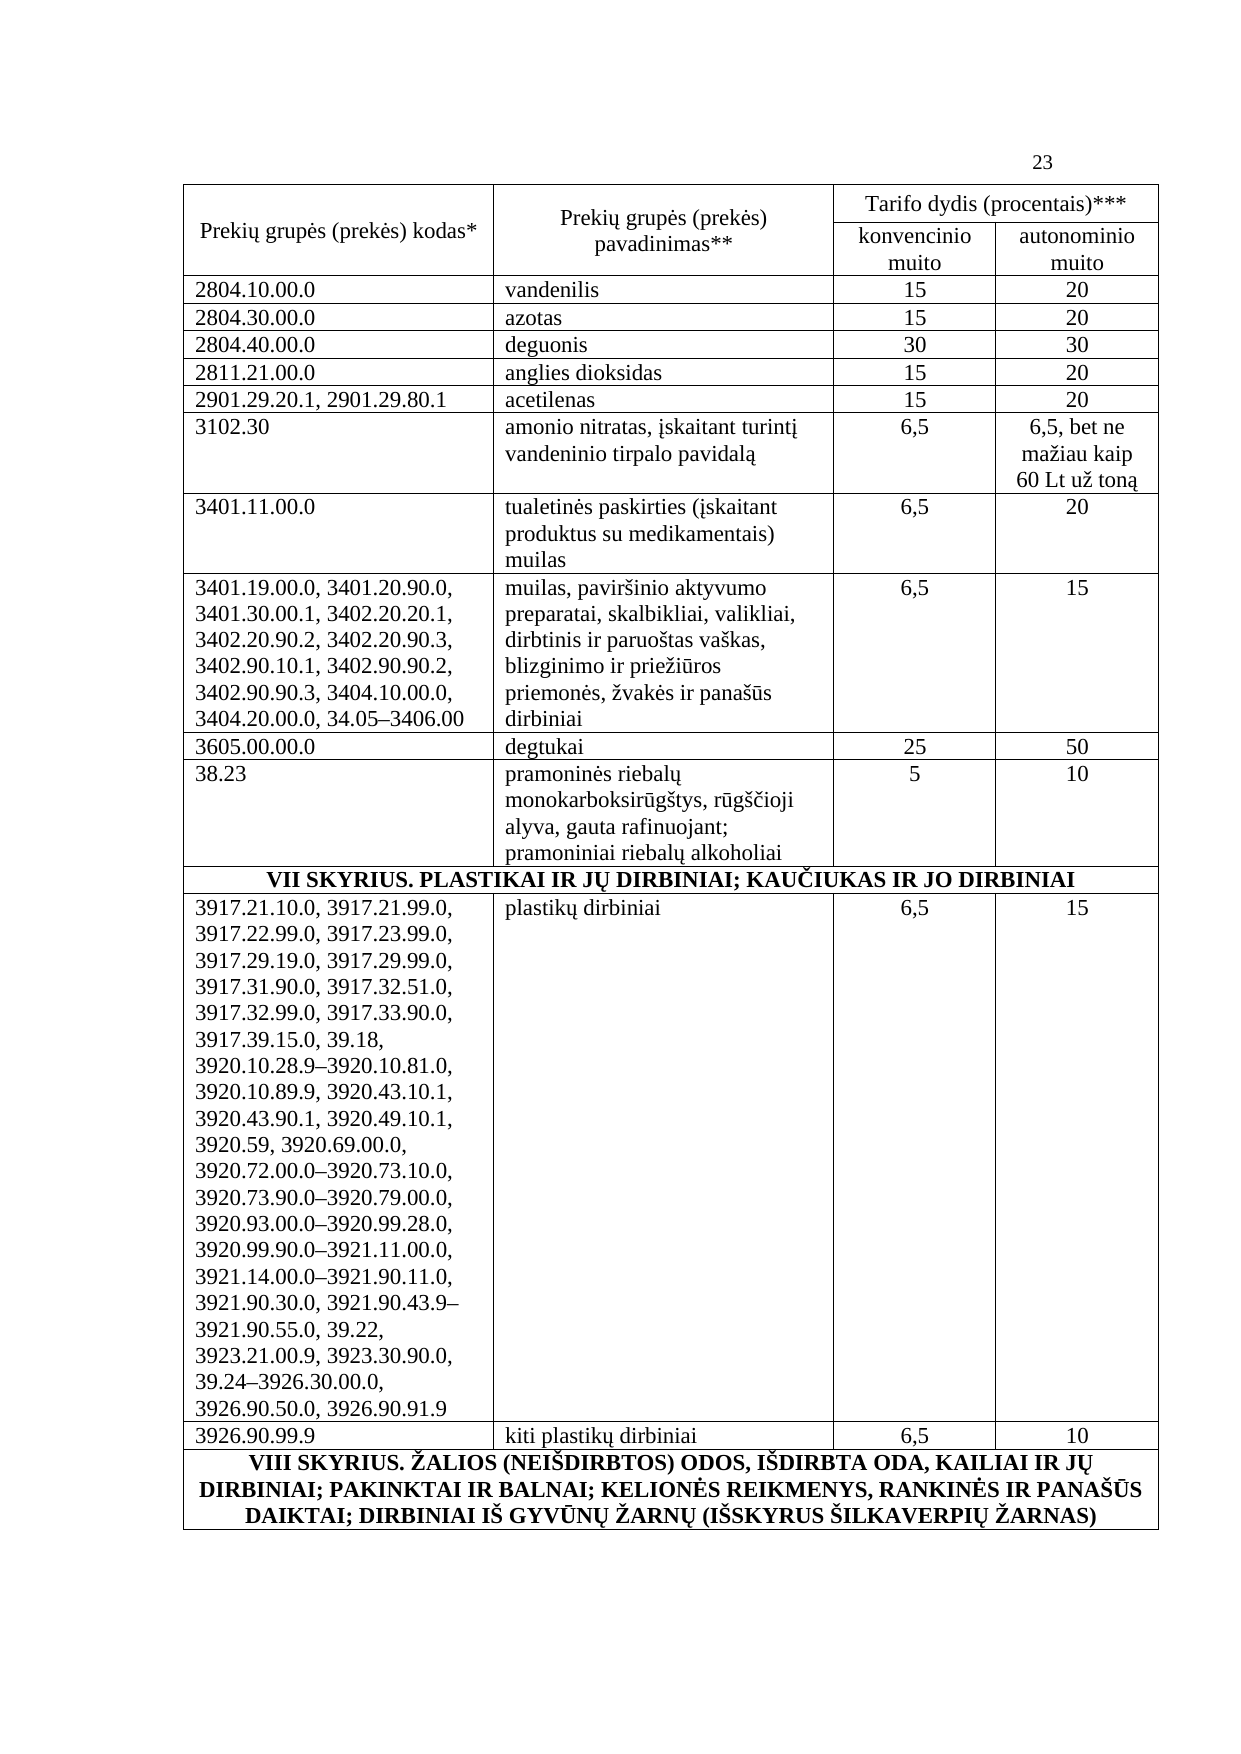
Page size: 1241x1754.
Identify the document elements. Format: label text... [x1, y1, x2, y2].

table_cell deguonis [494, 331, 833, 357]
table_cell 50 [996, 733, 1158, 759]
table_cell VIII skyrius. Žalios (neišdirbtos) odos, išdirbta oda, kailiai ir jų dirbiniai; pakinktai ir balnai; kelionės reikmenys, rankinės ir panašūs daiktai; dirbiniai iš gyvūnų žarnų (išskyrus šilkaverpių žarnas) [184, 1450, 1158, 1528]
table_cell 6,5 [834, 894, 995, 1421]
table_cell autonominio muito [996, 223, 1158, 275]
table_cell 25 [834, 733, 995, 759]
table_cell 3102.30 [184, 413, 493, 492]
table_cell 3401.19.00.0, 3401.20.90.0, 3401.30.00.1, 3402.20.20.1, 3402.20.90.2, 3402.20.90.3, 3402.90.10.1, 3402.90.90.2, 3402.90.90.3, 3404.10.00.0, 3404.20.00.0, 34.05–3406.00 [184, 574, 493, 732]
table_cell 15 [996, 574, 1158, 732]
table_cell 3926.90.99.9 [184, 1422, 493, 1448]
table_cell 2804.30.00.0 [184, 304, 493, 330]
table_cell 3605.00.00.0 [184, 733, 493, 759]
table_cell amonio nitratas, įskaitant turintį vandeninio tirpalo pavidalą [494, 413, 833, 492]
table_cell 2804.40.00.0 [184, 331, 493, 357]
table_header Tarifo dydis (procentais)*** [834, 185, 1158, 222]
table_cell 15 [834, 359, 995, 385]
table_cell pramoninės riebalų monokarboksirūgštys, rūgščioji alyva, gauta rafinuojant; pramoniniai riebalų alkoholiai [494, 760, 833, 866]
table_cell 2804.10.00.0 [184, 276, 493, 303]
table_cell 5 [834, 760, 995, 866]
table_cell 2811.21.00.0 [184, 359, 493, 385]
table_cell kiti plastikų dirbiniai [494, 1422, 833, 1448]
table_cell 6,5 [834, 1422, 995, 1448]
table_cell 15 [834, 386, 995, 412]
table_cell vandenilis [494, 276, 833, 303]
table_header Prekių grupės (prekės) kodas* [184, 185, 493, 275]
table_cell 38.23 [184, 760, 493, 866]
table_cell 20 [996, 386, 1158, 412]
table_cell 6,5 [834, 494, 995, 572]
table_cell azotas [494, 304, 833, 330]
table_header Prekių grupės (prekės) pavadinimas** [494, 185, 833, 275]
table_cell degtukai [494, 733, 833, 759]
table_cell 2901.29.20.1, 2901.29.80.1 [184, 386, 493, 412]
table_cell tualetinės paskirties (įskaitant produktus su medikamentais) muilas [494, 494, 833, 572]
table_cell 15 [834, 304, 995, 330]
table_cell 6,5 [834, 413, 995, 492]
table_cell 3401.11.00.0 [184, 494, 493, 572]
table_cell 15 [834, 276, 995, 303]
table_cell 30 [996, 331, 1158, 357]
table_cell 10 [996, 1422, 1158, 1448]
table_cell 15 [996, 894, 1158, 1421]
table_cell VII skyrius. Plastikai ir jų dirbiniai; kaučiukas ir jo dirbiniai [184, 867, 1158, 893]
table_cell anglies dioksidas [494, 359, 833, 385]
table_cell 6,5, bet ne mažiau kaip 60 Lt už toną [996, 413, 1158, 492]
table_cell plastikų dirbiniai [494, 894, 833, 1421]
table_cell acetilenas [494, 386, 833, 412]
table_cell 20 [996, 359, 1158, 385]
table_cell 3917.21.10.0, 3917.21.99.0, 3917.22.99.0, 3917.23.99.0, 3917.29.19.0, 3917.29.99.0, 3917.31.90.0, 3917.32.51.0, 3917.32.99.0, 3917.33.90.0, 3917.39.15.0, 39.18, 3920.10.28.9–3920.10.81.0, 3920.10.89.9, 3920.43.10.1, 3920.43.90.1, 3920.49.10.1, 3920.59, 3920.69.00.0, 3920.72.00.0–3920.73.10.0, 3920.73.90.0–3920.79.00.0, 3920.93.00.0–3920.99.28.0, 3920.99.90.0–3921.11.00.0, 3921.14.00.0–3921.90.11.0, 3921.90.30.0, 3921.90.43.9–3921.90.55.0, 39.22, 3923.21.00.9, 3923.30.90.0, 39.24–3926.30.00.0, 3926.90.50.0, 3926.90.91.9 [184, 894, 493, 1421]
table_cell 10 [996, 760, 1158, 866]
table_cell konvencinio muito [834, 223, 995, 275]
table_cell 20 [996, 304, 1158, 330]
table_cell 20 [996, 494, 1158, 572]
table_cell muilas, paviršinio aktyvumo preparatai, skalbikliai, valikliai, dirbtinis ir paruoštas vaškas, blizginimo ir priežiūros priemonės, žvakės ir panašūs dirbiniai [494, 574, 833, 732]
table_cell 20 [996, 276, 1158, 303]
table_cell 30 [834, 331, 995, 357]
table_cell 6,5 [834, 574, 995, 732]
